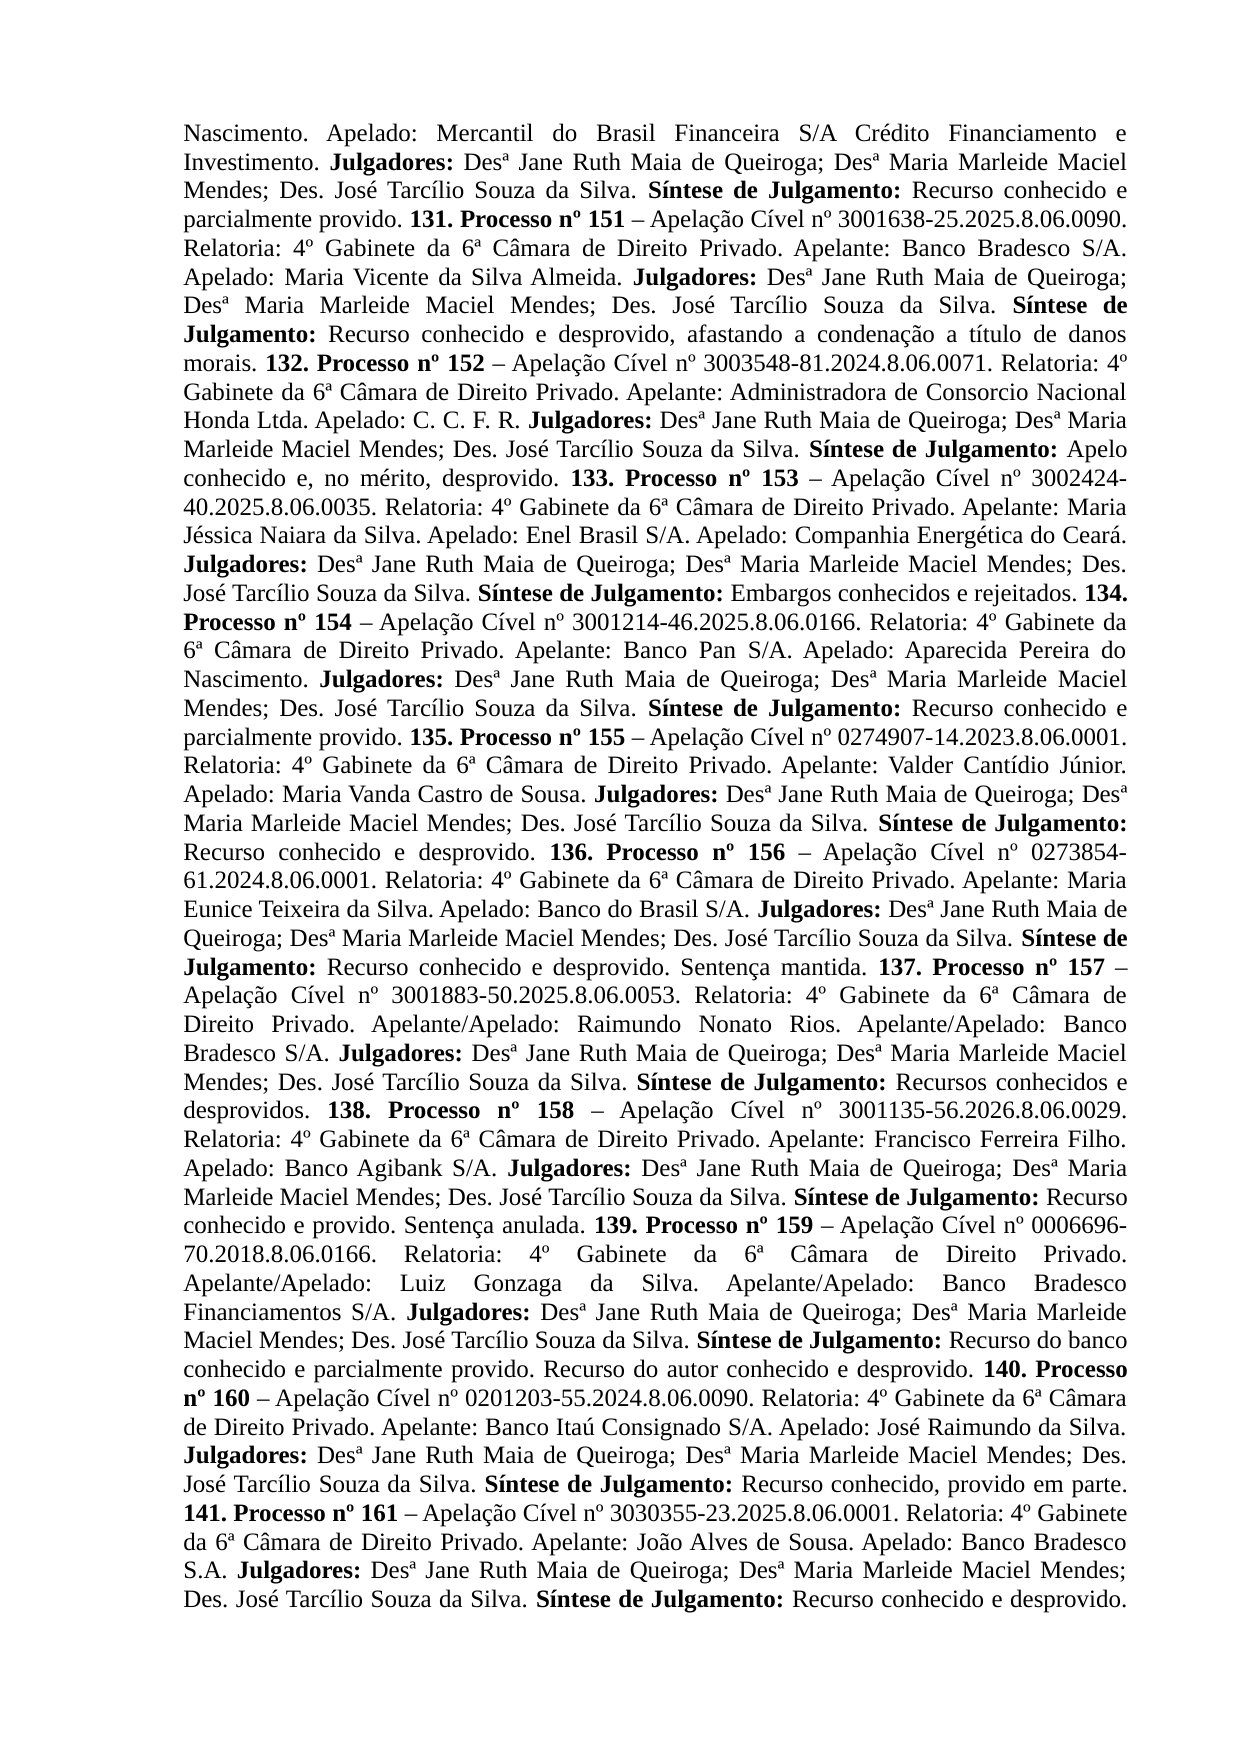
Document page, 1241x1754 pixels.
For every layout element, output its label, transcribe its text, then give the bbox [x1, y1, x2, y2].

text Nascimento. Apelado: Mercantil do Brasil Financeira S/A Crédito Financiamento e Investimento. Julgadores: Desª Jane Ruth Maia de Queiroga; Desª Maria Marleide Maciel Mendes; Des. José Tarcílio Souza da Silva. Síntese de Julgamento: Recurso conhecido e parcialmente provido. 131. Processo nº 151 – Apelação Cível nº 3001638-25.2025.8.06.0090. Relatoria: 4º Gabinete da 6ª Câmara de Direito Privado. Apelante: Banco Bradesco S/A. Apelado: Maria Vicente da Silva Almeida. Julgadores: Desª Jane Ruth Maia de Queiroga; Desª Maria Marleide Maciel Mendes; Des. José Tarcílio Souza da Silva. Síntese de Julgamento: Recurso conhecido e desprovido, afastando a condenação a título de danos morais. 132. Processo nº 152 – Apelação Cível nº 3003548-81.2024.8.06.0071. Relatoria: 4º Gabinete da 6ª Câmara de Direito Privado. Apelante: Administradora de Consorcio Nacional Honda Ltda. Apelado: C. C. F. R. Julgadores: Desª Jane Ruth Maia de Queiroga; Desª Maria Marleide Maciel Mendes; Des. José Tarcílio Souza da Silva. Síntese de Julgamento: Apelo conhecido e, no mérito, desprovido. 133. Processo nº 153 – Apelação Cível nº 3002424-40.2025.8.06.0035. Relatoria: 4º Gabinete da 6ª Câmara de Direito Privado. Apelante: Maria Jéssica Naiara da Silva. Apelado: Enel Brasil S/A. Apelado: Companhia Energética do Ceará. Julgadores: Desª Jane Ruth Maia de Queiroga; Desª Maria Marleide Maciel Mendes; Des. José Tarcílio Souza da Silva. Síntese de Julgamento: Embargos conhecidos e rejeitados. 134. Processo nº 154 – Apelação Cível nº 3001214-46.2025.8.06.0166. Relatoria: 4º Gabinete da 6ª Câmara de Direito Privado. Apelante: Banco Pan S/A. Apelado: Aparecida Pereira do Nascimento. Julgadores: Desª Jane Ruth Maia de Queiroga; Desª Maria Marleide Maciel Mendes; Des. José Tarcílio Souza da Silva. Síntese de Julgamento: Recurso conhecido e parcialmente provido. 135. Processo nº 155 – Apelação Cível nº 0274907-14.2023.8.06.0001. Relatoria: 4º Gabinete da 6ª Câmara de Direito Privado. Apelante: Valder Cantídio Júnior. Apelado: Maria Vanda Castro de Sousa. Julgadores: Desª Jane Ruth Maia de Queiroga; Desª Maria Marleide Maciel Mendes; Des. José Tarcílio Souza da Silva. Síntese de Julgamento: Recurso conhecido e desprovido. 136. Processo nº 156 – Apelação Cível nº 0273854-61.2024.8.06.0001. Relatoria: 4º Gabinete da 6ª Câmara de Direito Privado. Apelante: Maria Eunice Teixeira da Silva. Apelado: Banco do Brasil S/A. Julgadores: Desª Jane Ruth Maia de Queiroga; Desª Maria Marleide Maciel Mendes; Des. José Tarcílio Souza da Silva. Síntese de Julgamento: Recurso conhecido e desprovido. Sentença mantida. 137. Processo nº 157 – Apelação Cível nº 3001883-50.2025.8.06.0053. Relatoria: 4º Gabinete da 6ª Câmara de Direito Privado. Apelante/Apelado: Raimundo Nonato Rios. Apelante/Apelado: Banco Bradesco S/A. Julgadores: Desª Jane Ruth Maia de Queiroga; Desª Maria Marleide Maciel Mendes; Des. José Tarcílio Souza da Silva. Síntese de Julgamento: Recursos conhecidos e desprovidos. 138. Processo nº 158 – Apelação Cível nº 3001135-56.2026.8.06.0029. Relatoria: 4º Gabinete da 6ª Câmara de Direito Privado. Apelante: Francisco Ferreira Filho. Apelado: Banco Agibank S/A. Julgadores: Desª Jane Ruth Maia de Queiroga; Desª Maria Marleide Maciel Mendes; Des. José Tarcílio Souza da Silva. Síntese de Julgamento: Recurso conhecido e provido. Sentença anulada. 139. Processo nº 159 – Apelação Cível nº 0006696-70.2018.8.06.0166. Relatoria: 4º Gabinete da 6ª Câmara de Direito Privado. Apelante/Apelado: Luiz Gonzaga da Silva. Apelante/Apelado: Banco Bradesco Financiamentos S/A. Julgadores: Desª Jane Ruth Maia de Queiroga; Desª Maria Marleide Maciel Mendes; Des. José Tarcílio Souza da Silva. Síntese de Julgamento: Recurso do banco conhecido e parcialmente provido. Recurso do autor conhecido e desprovido. 140. Processo nº 160 – Apelação Cível nº 0201203-55.2024.8.06.0090. Relatoria: 4º Gabinete da 6ª Câmara de Direito Privado. Apelante: Banco Itaú Consignado S/A. Apelado: José Raimundo da Silva. Julgadores: Desª Jane Ruth Maia de Queiroga; Desª Maria Marleide Maciel Mendes; Des. José Tarcílio Souza da Silva. Síntese de Julgamento: Recurso conhecido, provido em parte. 141. Processo nº 161 – Apelação Cível nº 3030355-23.2025.8.06.0001. Relatoria: 4º Gabinete da 6ª Câmara de Direito Privado. Apelante: João Alves de Sousa. Apelado: Banco Bradesco S.A. Julgadores: Desª Jane Ruth Maia de Queiroga; Desª Maria Marleide Maciel Mendes; Des. José Tarcílio Souza da Silva. Síntese de Julgamento: Recurso conhecido e desprovido. [183, 118, 1128, 1613]
